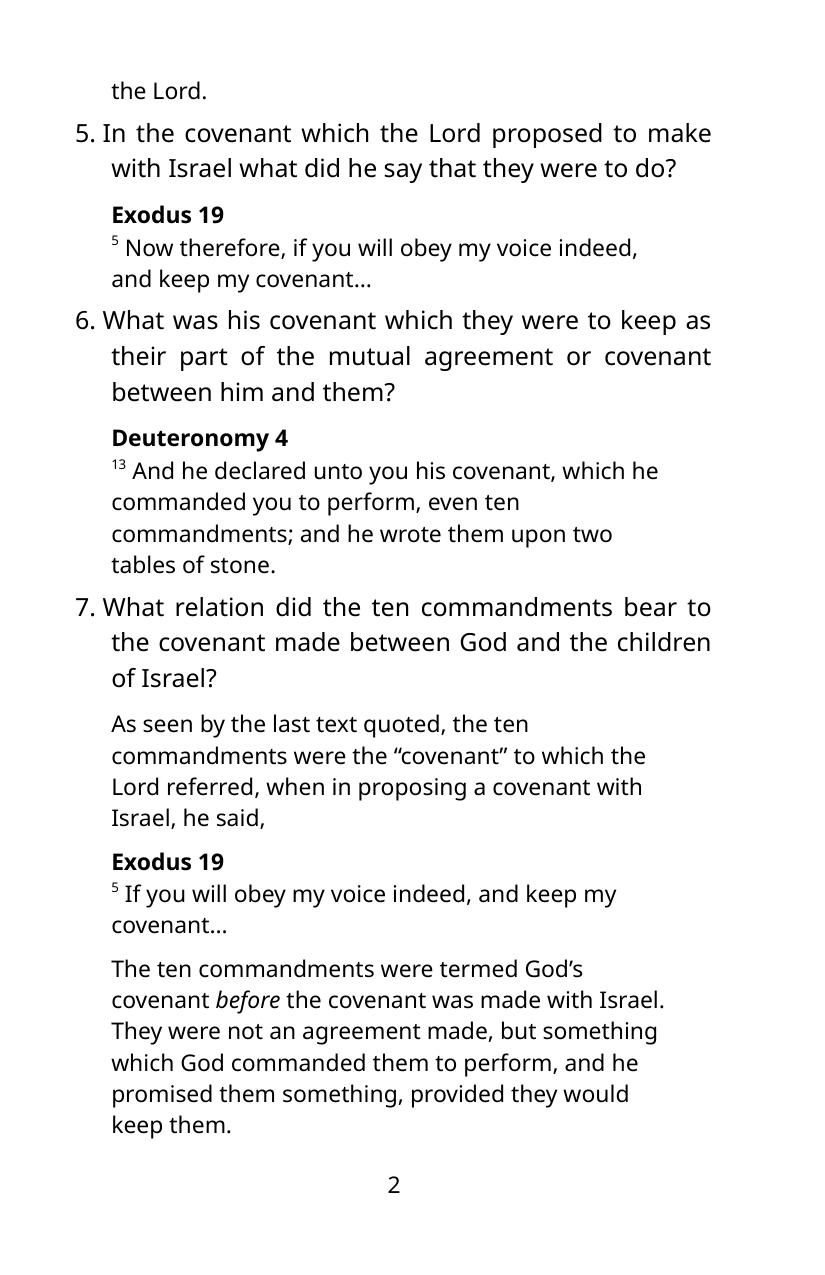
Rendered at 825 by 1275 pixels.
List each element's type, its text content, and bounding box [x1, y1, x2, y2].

text The ten commandments were termed God’s covenant before the covenant was made with Israel. They were not an agreement made, but something which God commanded them to perform, and he promised them something, provided they would keep them. [111, 953, 676, 1140]
text the Lord. [111, 75, 676, 106]
text Deuteronomy 4 [111, 422, 712, 454]
text 13 And he declared unto you his covenant, which he commanded you to perform, even ten commandments; and he wrote them upon two tables of stone. [111, 455, 676, 580]
text 5 Now therefore, if you will obey my voice indeed, and keep my covenant… [111, 232, 676, 294]
list What was his covenant which they were to keep as their part of the mutual agreement or covenant between him and them? [75, 303, 712, 409]
text Exodus 19 [111, 846, 712, 877]
text As seen by the last text quoted, the ten commandments were the “covenant” to which the Lord referred, when in proposing a covenant with Israel, he said, [111, 708, 676, 833]
text Exodus 19 [111, 199, 712, 230]
list In the covenant which the Lord proposed to make with Israel what did he say that they were to do? [75, 115, 712, 185]
list What relation did the ten commandments bear to the covenant made between God and the children of Israel? [75, 589, 712, 695]
text 5 If you will obey my voice indeed, and keep my covenant… [111, 878, 676, 941]
